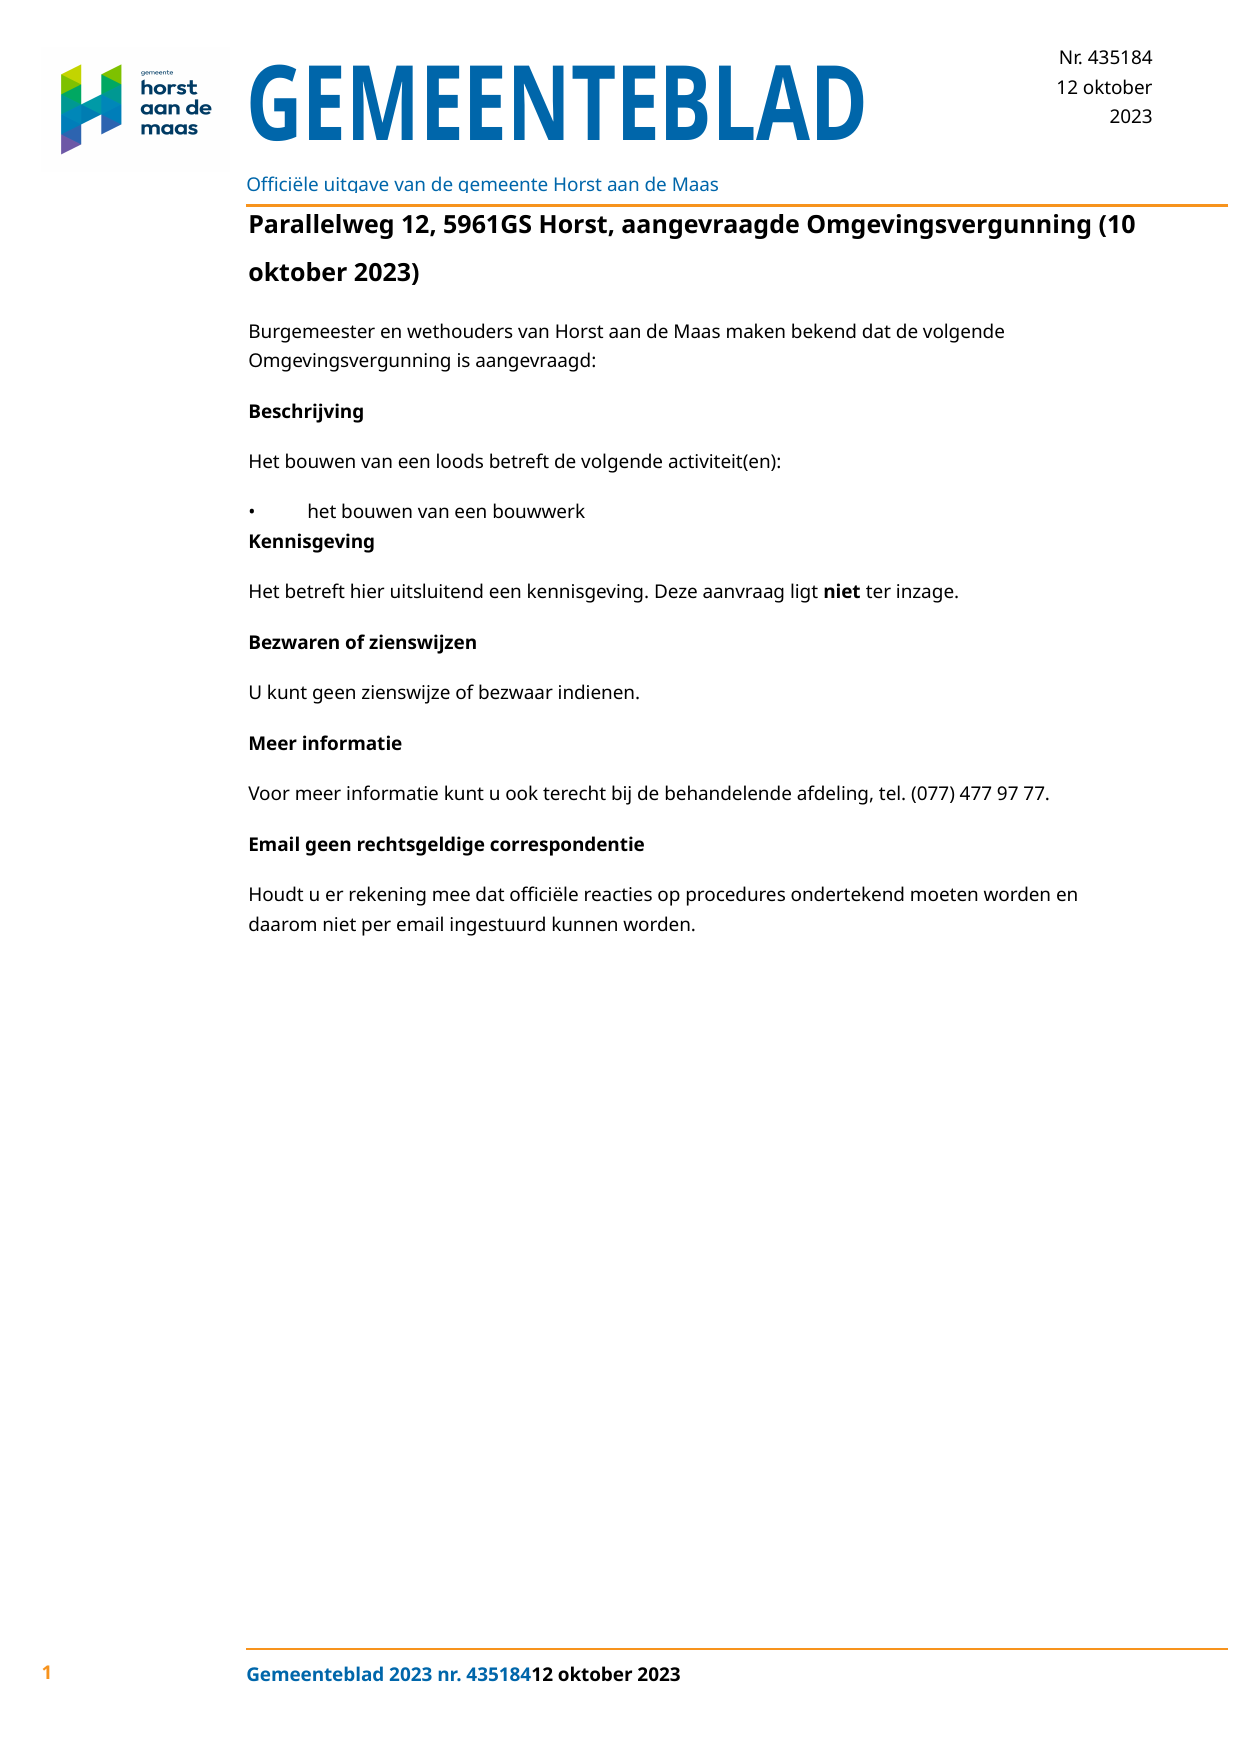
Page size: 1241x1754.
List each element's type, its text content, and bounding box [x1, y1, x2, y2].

text Beschrijving [248, 398, 1152, 424]
text Bezwaren of zienswijzen [248, 629, 1152, 655]
text U kunt geen zienswijze of bezwaar indienen. [248, 679, 1152, 705]
text Het betreft hier uitsluitend een kennisgeving. Deze aanvraag ligt niet ter inzage. [248, 579, 1152, 604]
text Kennisgeving [248, 528, 1152, 554]
text Email geen rechtsgeldige correspondentie [248, 831, 1152, 857]
text Voor meer informatie kunt u ook terecht bij de behandelende afdeling, tel. (077) 477 97 77. [248, 780, 1152, 806]
text Houdt u er rekening mee dat officiële reacties op procedures ondertekend moeten worden en daarom niet per email ingestuurd kunnen worden. [248, 881, 1152, 937]
list het bouwen van een bouwwerk [248, 499, 1152, 524]
text Burgemeester en wethouders van Horst aan de Maas maken bekend dat de volgende Omgevingsvergunning is aangevraagd: [248, 318, 1152, 373]
text Meer informatie [248, 730, 1152, 756]
text Het bouwen van een loods betreft de volgende activiteit(en): [248, 448, 1152, 474]
text Parallelweg 12, 5961GS Horst, aangevraagde Omgevingsvergunning (10 oktober 2023) [248, 207, 1152, 288]
picture [41, 47, 231, 172]
